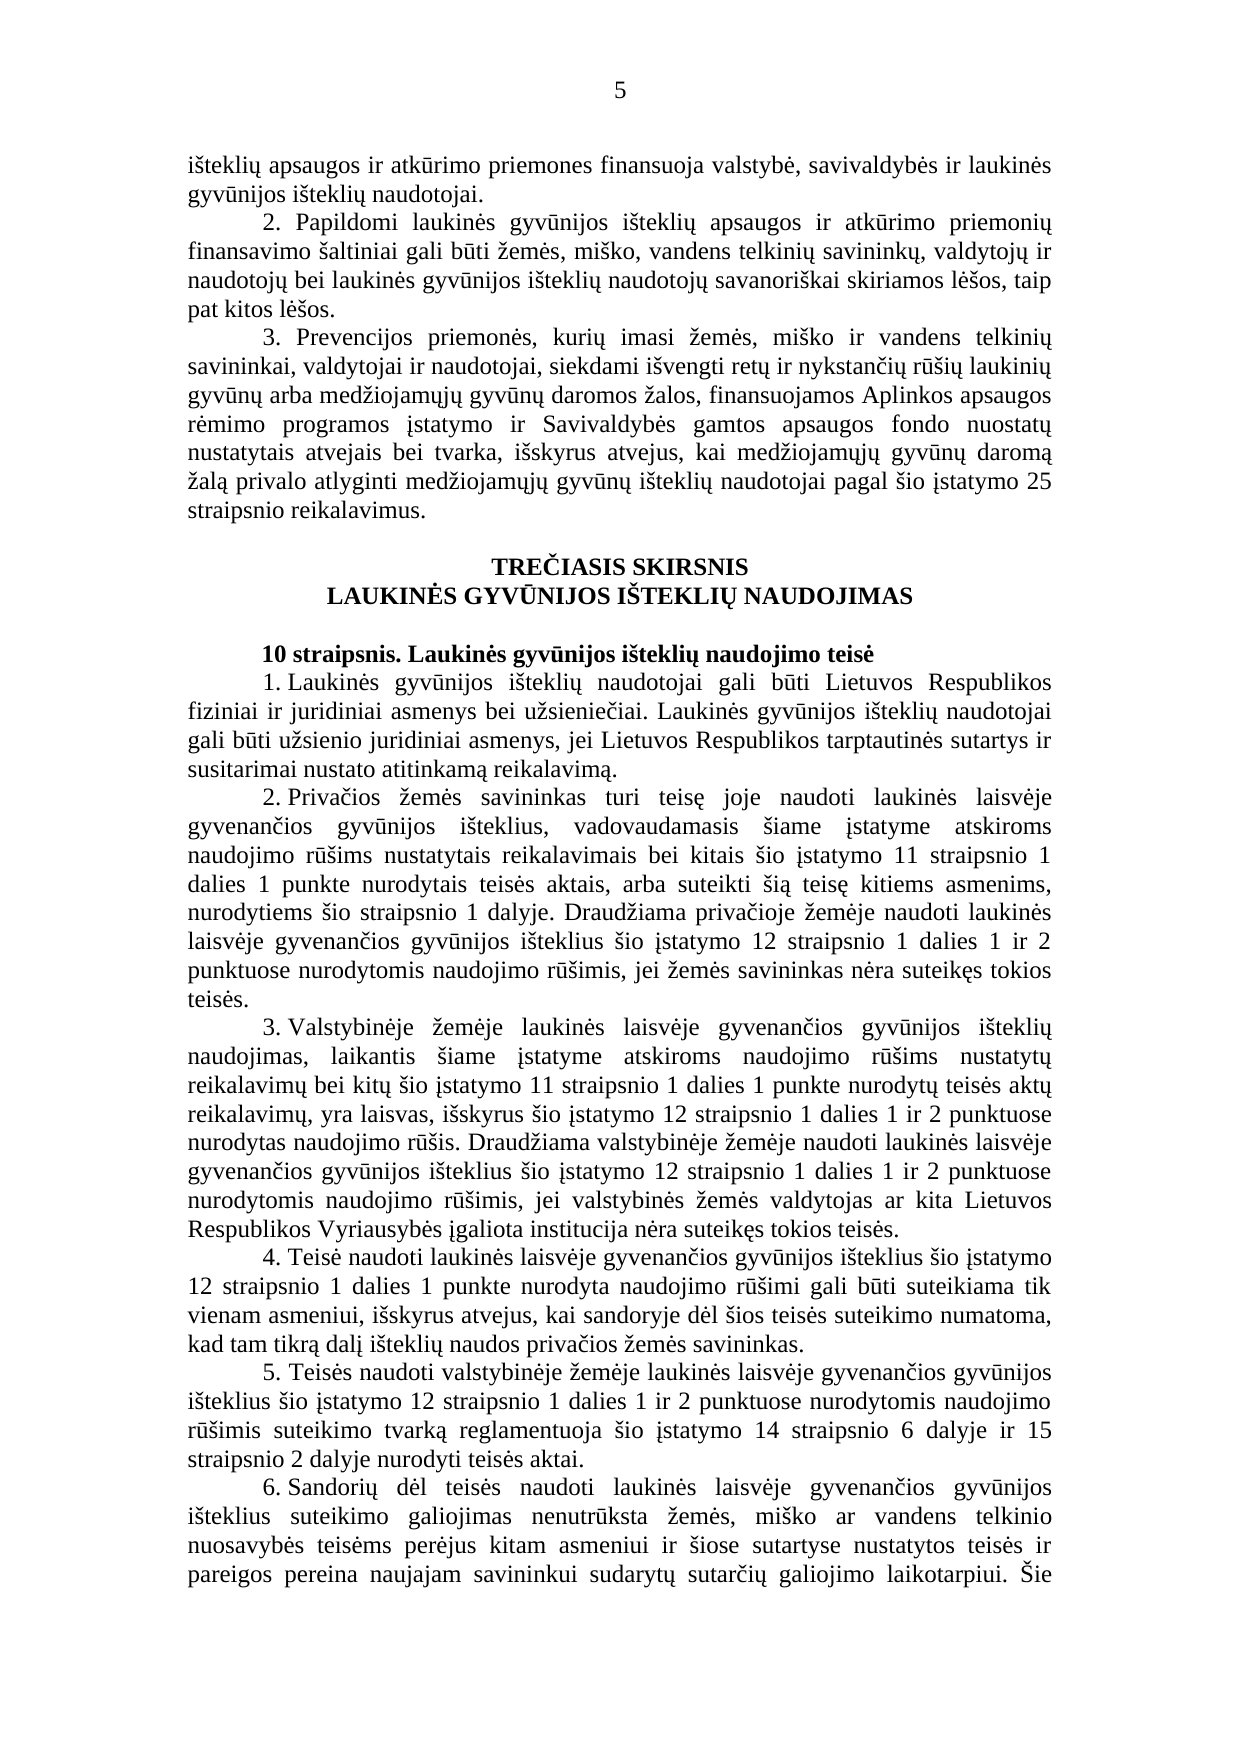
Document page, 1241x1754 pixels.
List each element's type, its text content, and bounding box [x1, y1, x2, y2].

text išteklių apsaugos ir atkūrimo priemones finansuoja valstybė, savivaldybės ir laukinės gyvūnijos išteklių naudotojai. [187, 150, 1053, 207]
text 3. Valstybinėje žemėje laukinės laisvėje gyvenančios gyvūnijos išteklių naudojimas, laikantis šiame įstatyme atskiroms naudojimo rūšims nustatytų reikalavimų bei kitų šio įstatymo 11 straipsnio 1 dalies 1 punkte nurodytų teisės aktų reikalavimų, yra laisvas, išskyrus šio įstatymo 12 straipsnio 1 dalies 1 ir 2 punktuose nurodytas naudojimo rūšis. Draudžiama valstybinėje žemėje naudoti laukinės laisvėje gyvenančios gyvūnijos išteklius šio įstatymo 12 straipsnio 1 dalies 1 ir 2 punktuose nurodytomis naudojimo rūšimis, jei valstybinės žemės valdytojas ar kita Lietuvos Respublikos Vyriausybės įgaliota institucija nėra suteikęs tokios teisės. [187, 1012, 1053, 1242]
text 5. Teisės naudoti valstybinėje žemėje laukinės laisvėje gyvenančios gyvūnijos išteklius šio įstatymo 12 straipsnio 1 dalies 1 ir 2 punktuose nurodytomis naudojimo rūšimis suteikimo tvarką reglamentuoja šio įstatymo 14 straipsnio 6 dalyje ir 15 straipsnio 2 dalyje nurodyti teisės aktai. [187, 1357, 1053, 1472]
text 2. Papildomi laukinės gyvūnijos išteklių apsaugos ir atkūrimo priemonių finansavimo šaltiniai gali būti žemės, miško, vandens telkinių savininkų, valdytojų ir naudotojų bei laukinės gyvūnijos išteklių naudotojų savanoriškai skiriamos lėšos, taip pat kitos lėšos. [187, 207, 1053, 322]
text LAUKINĖS GYVŪNIJOS išteklių NAUDOJIMAS [187, 581, 1053, 610]
text 10 straipsnis. Laukinės gyvūnijos išteklių naudojimo teisė [261, 639, 1053, 667]
text TrEčiasis skirsnis [187, 552, 1053, 581]
text 6. Sandorių dėl teisės naudoti laukinės laisvėje gyvenančios gyvūnijos išteklius suteikimo galiojimas nenutrūksta žemės, miško ar vandens telkinio nuosavybės teisėms perėjus kitam asmeniui ir šiose sutartyse nustatytos teisės ir pareigos pereina naujajam savininkui sudarytų sutarčių galiojimo laikotarpiui. Šie [187, 1472, 1053, 1587]
text 2. Privačios žemės savininkas turi teisę joje naudoti laukinės laisvėje gyvenančios gyvūnijos išteklius, vadovaudamasis šiame įstatyme atskiroms naudojimo rūšims nustatytais reikalavimais bei kitais šio įstatymo 11 straipsnio 1 dalies 1 punkte nurodytais teisės aktais, arba suteikti šią teisę kitiems asmenims, nurodytiems šio straipsnio 1 dalyje. Draudžiama privačioje žemėje naudoti laukinės laisvėje gyvenančios gyvūnijos išteklius šio įstatymo 12 straipsnio 1 dalies 1 ir 2 punktuose nurodytomis naudojimo rūšimis, jei žemės savininkas nėra suteikęs tokios teisės. [187, 782, 1053, 1012]
text 1. Laukinės gyvūnijos išteklių naudotojai gali būti Lietuvos Respublikos fiziniai ir juridiniai asmenys bei užsieniečiai. Laukinės gyvūnijos išteklių naudotojai gali būti užsienio juridiniai asmenys, jei Lietuvos Respublikos tarptautinės sutartys ir susitarimai nustato atitinkamą reikalavimą. [187, 667, 1053, 782]
text 4. Teisė naudoti laukinės laisvėje gyvenančios gyvūnijos išteklius šio įstatymo 12 straipsnio 1 dalies 1 punkte nurodyta naudojimo rūšimi gali būti suteikiama tik vienam asmeniui, išskyrus atvejus, kai sandoryje dėl šios teisės suteikimo numatoma, kad tam tikrą dalį išteklių naudos privačios žemės savininkas. [187, 1242, 1053, 1357]
text 3. Prevencijos priemonės, kurių imasi žemės, miško ir vandens telkinių savininkai, valdytojai ir naudotojai, siekdami išvengti retų ir nykstančių rūšių laukinių gyvūnų arba medžiojamųjų gyvūnų daromos žalos, finansuojamos Aplinkos apsaugos rėmimo programos įstatymo ir Savivaldybės gamtos apsaugos fondo nuostatų nustatytais atvejais bei tvarka, išskyrus atvejus, kai medžiojamųjų gyvūnų daromą žalą privalo atlyginti medžiojamųjų gyvūnų išteklių naudotojai pagal šio įstatymo 25 straipsnio reikalavimus. [187, 322, 1053, 524]
